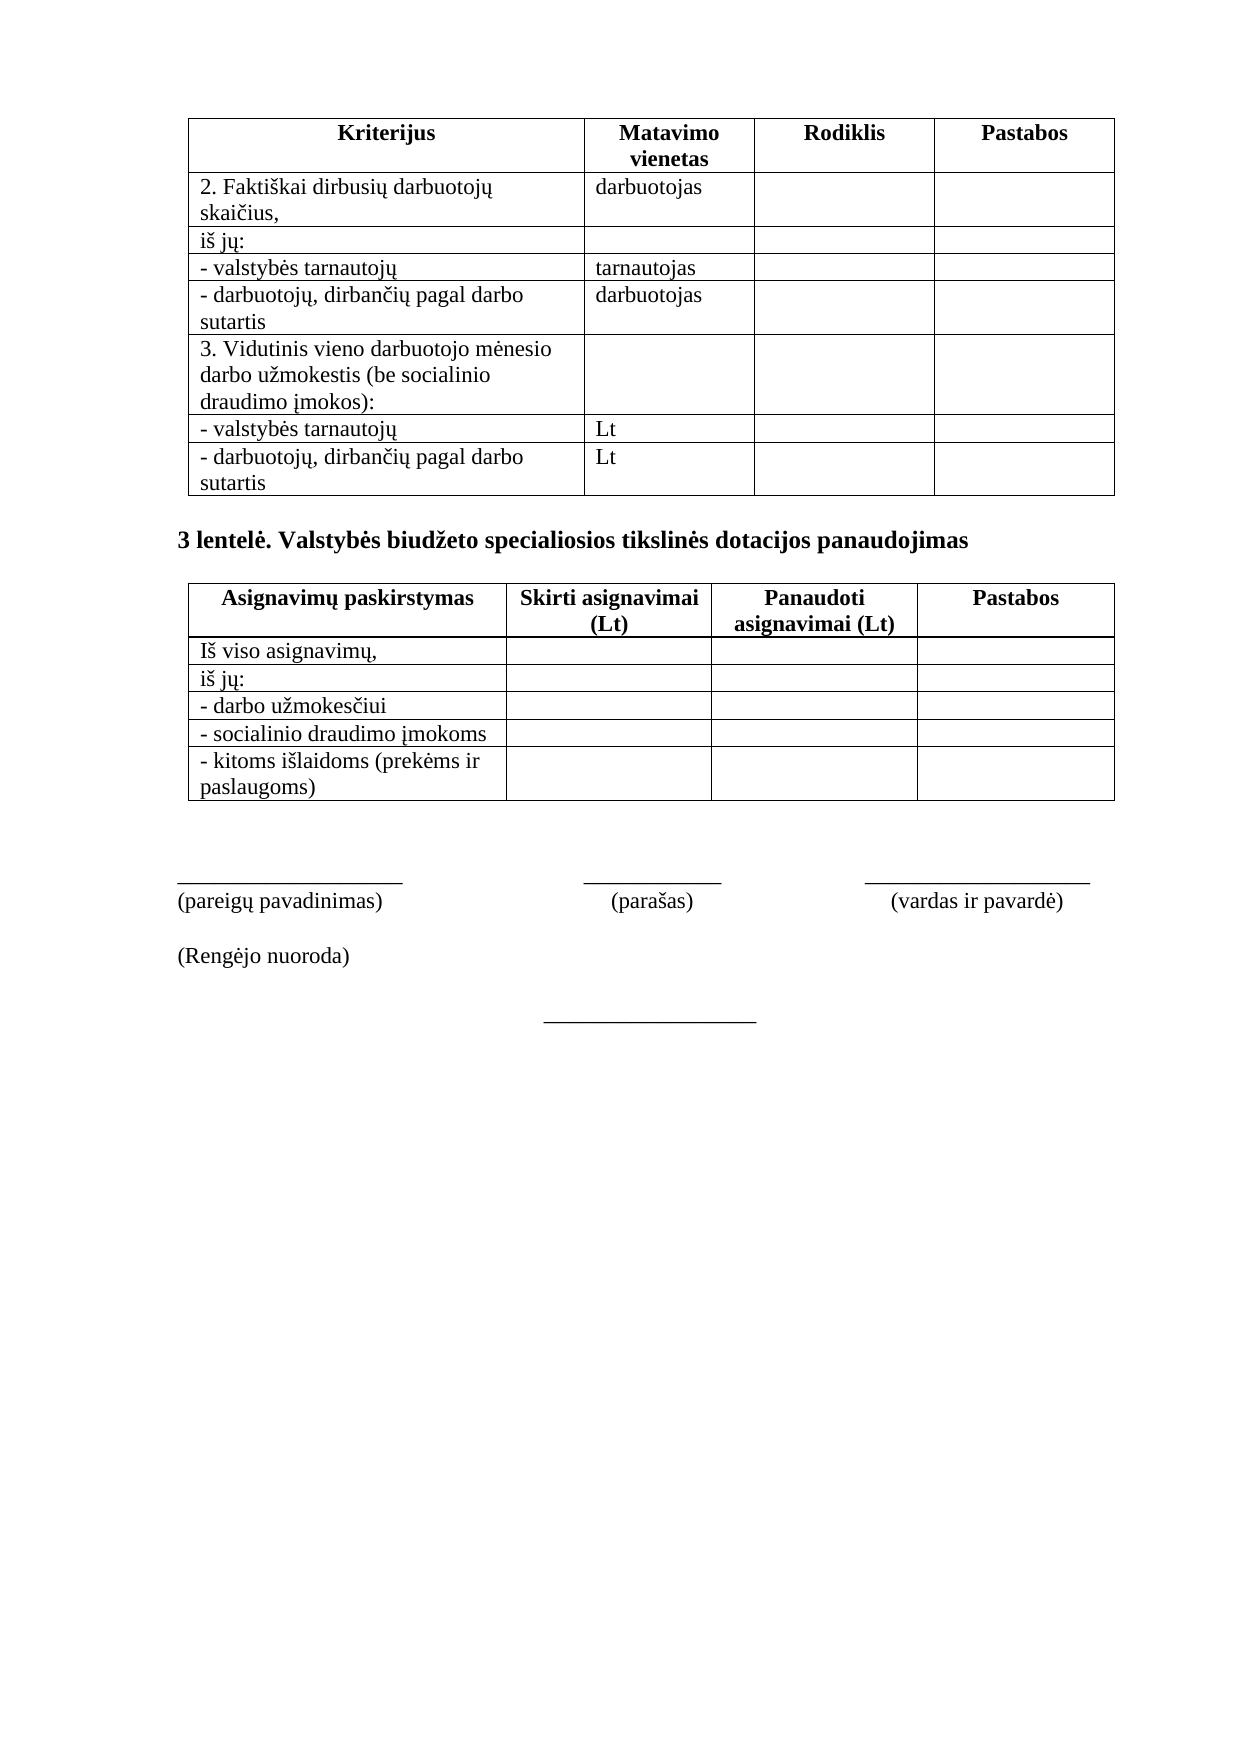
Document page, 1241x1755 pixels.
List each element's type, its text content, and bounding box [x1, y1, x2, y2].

table_cell [755, 173, 934, 226]
table_cell [755, 254, 934, 280]
table_cell [755, 415, 934, 442]
table_cell [935, 254, 1114, 280]
text _________________ [177, 997, 1122, 1026]
table_cell [755, 227, 934, 253]
table_cell [585, 227, 754, 253]
table_cell - valstybės tarnautojų [189, 415, 584, 442]
text 3 lentelė. Valstybės biudžeto specialiosios tikslinės dotacijos panaudojimas [177, 525, 1122, 554]
table_header Rodiklis [755, 119, 934, 172]
text (pareigų pavadinimas) (parašas) (vardas ir pavardė) [177, 887, 1122, 913]
table_cell Lt [585, 415, 754, 442]
table_header Panaudoti asignavimai (Lt) [712, 584, 917, 636]
table_cell [918, 638, 1114, 664]
table_cell [585, 335, 754, 414]
table_cell [712, 720, 917, 746]
table_cell [935, 173, 1114, 226]
table_cell [935, 443, 1114, 495]
table_cell iš jų: [189, 227, 584, 253]
table_cell - darbo užmokesčiui [189, 692, 506, 719]
table_cell tarnautojas [585, 254, 754, 280]
table_cell [755, 443, 934, 495]
table_cell [507, 747, 711, 800]
table_cell Lt [585, 443, 754, 495]
table_cell [507, 665, 711, 691]
table_cell - darbuotojų, dirbančių pagal darbo sutartis [189, 281, 584, 334]
table_header Skirti asignavimai (Lt) [507, 584, 711, 636]
table_cell - kitoms išlaidoms (prekėms ir paslaugoms) [189, 747, 506, 800]
table_cell - socialinio draudimo įmokoms [189, 720, 506, 746]
table_cell iš jų: [189, 665, 506, 691]
table_cell [918, 720, 1114, 746]
table_cell [935, 281, 1114, 334]
table_cell [712, 638, 917, 664]
table_cell [935, 415, 1114, 442]
table_cell [935, 227, 1114, 253]
table_cell darbuotojas [585, 173, 754, 226]
table_cell [507, 692, 711, 719]
table_cell [755, 281, 934, 334]
table_header Pastabos [935, 119, 1114, 172]
table_header Pastabos [918, 584, 1114, 636]
table_cell [755, 335, 934, 414]
table_cell Iš viso asignavimų, [189, 638, 506, 664]
text __________________ ___________ __________________ [177, 858, 1122, 887]
table_cell 2. Faktiškai dirbusių darbuotojų skaičius, [189, 173, 584, 226]
table_cell - valstybės tarnautojų [189, 254, 584, 280]
table_cell [712, 747, 917, 800]
table_cell [935, 335, 1114, 414]
table_header Matavimo vienetas [585, 119, 754, 172]
table_cell [712, 665, 917, 691]
table_cell [918, 692, 1114, 719]
table_cell - darbuotojų, dirbančių pagal darbo sutartis [189, 443, 584, 495]
table_header Asignavimų paskirstymas [189, 584, 506, 636]
table_cell [918, 747, 1114, 800]
text (Rengėjo nuoroda) [177, 942, 1122, 968]
table_header Kriterijus [189, 119, 584, 172]
table_cell [507, 638, 711, 664]
table_cell 3. Vidutinis vieno darbuotojo mėnesio darbo užmokestis (be socialinio draudimo įmokos): [189, 335, 584, 414]
table_cell [507, 720, 711, 746]
table_cell darbuotojas [585, 281, 754, 334]
table_cell [918, 665, 1114, 691]
table_cell [712, 692, 917, 719]
